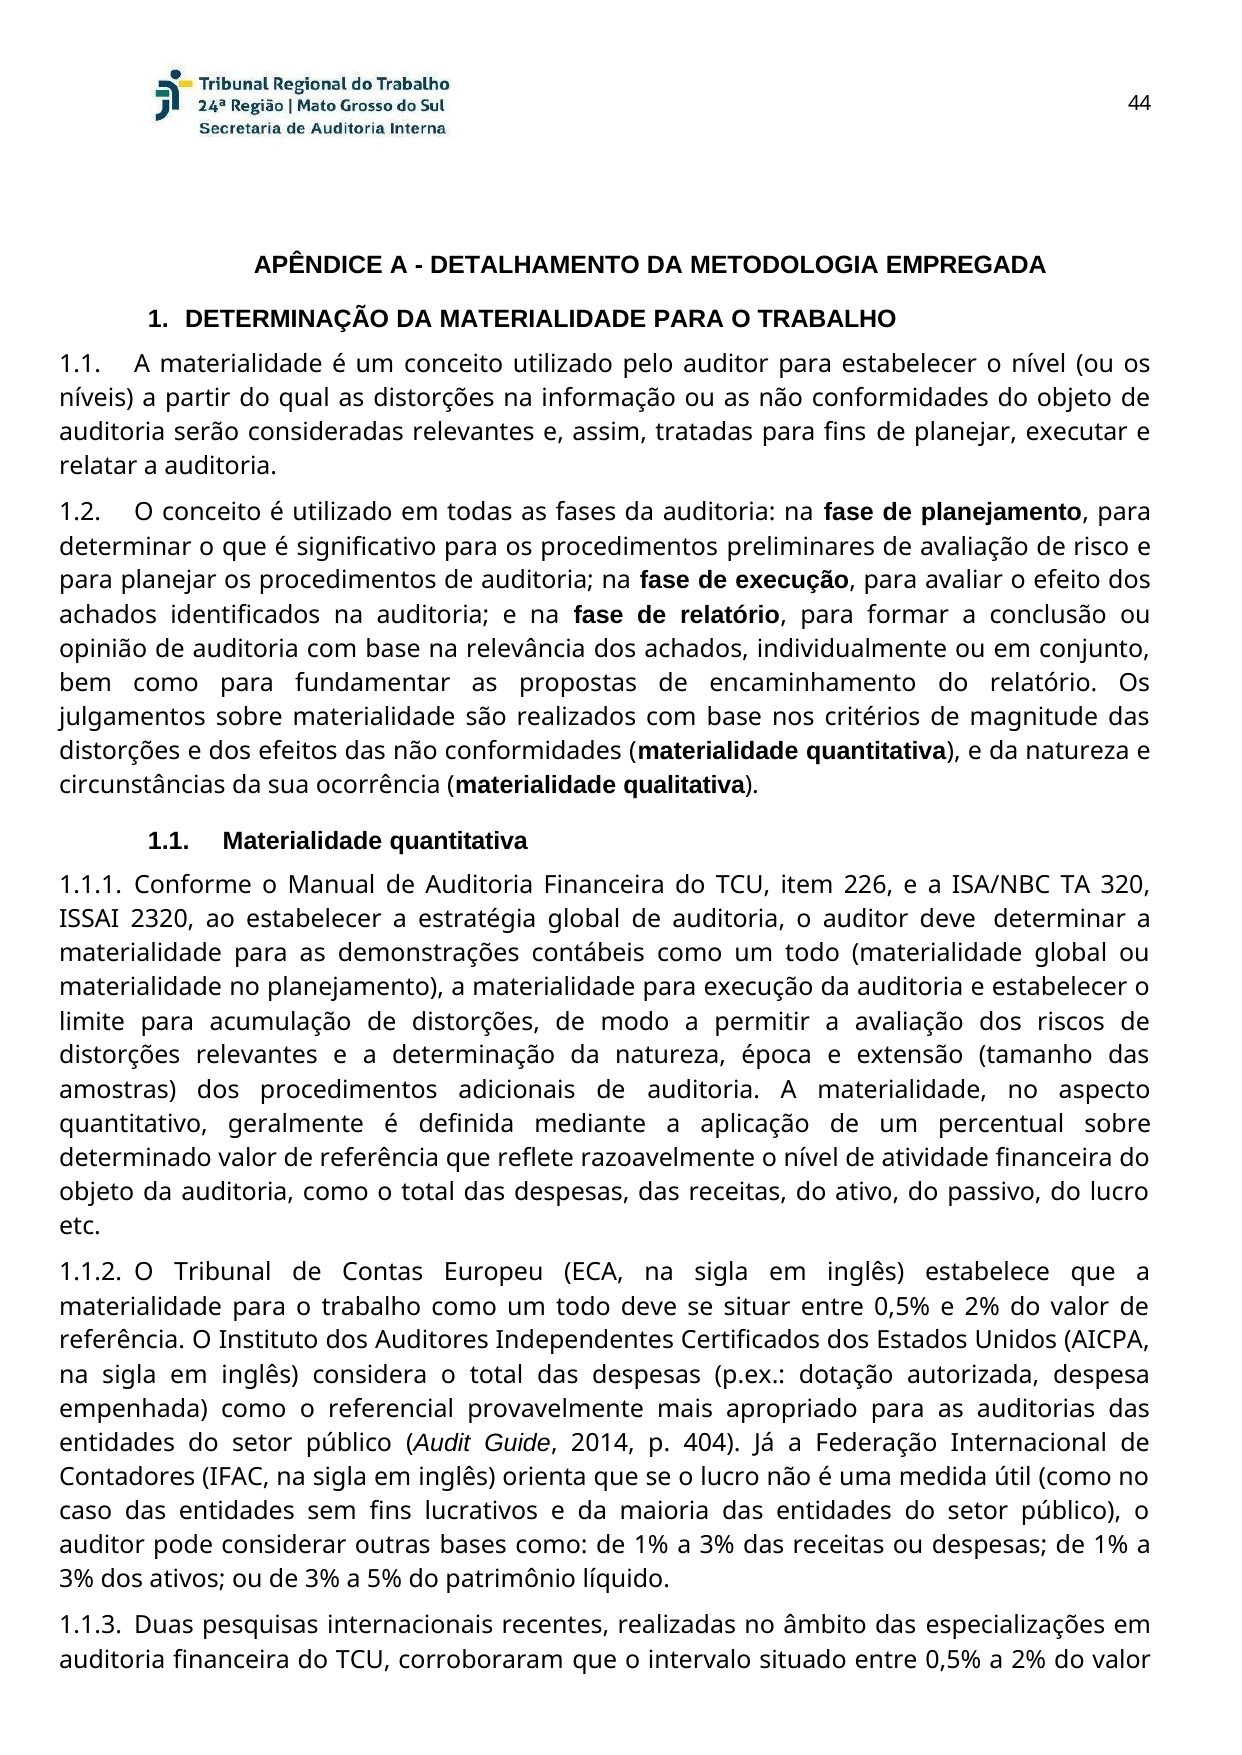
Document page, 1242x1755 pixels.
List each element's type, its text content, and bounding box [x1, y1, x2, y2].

list Materialidade quantitativa [148, 826, 1183, 854]
list O conceito é utilizado em todas as fases da auditoria: na fase de planejamento, para determinar o que é significativo para os procedimentos preliminares de avaliação de risco e para planejar os procedimentos de auditoria; na fase de execução, para avaliar o efeito dos achados identificados na auditoria; e na fase de relatório, para formar a conclusão ou opinião de auditoria com base na relevância dos achados, individualmente ou em conjunto, bem como para fundamentar as propostas de encaminhamento do relatório. Os julgamentos sobre materialidade são realizados com base nos critérios de magnitude das distorções e dos efeitos das não conformidades (materialidade quantitativa), e da natureza e circunstâncias da sua ocorrência (materialidade qualitativa). [59, 494, 1151, 801]
list O Tribunal de Contas Europeu (ECA, na sigla em inglês) estabelece que a materialidade para o trabalho como um todo deve se situar entre 0,5% e 2% do valor de referência. O Instituto dos Auditores Independentes Certificados dos Estados Unidos (AICPA, na sigla em inglês) considera o total das despesas (p.ex.: dotação autorizada, despesa empenhada) como o referencial provavelmente mais apropriado para as auditorias das entidades do setor público (Audit Guide, 2014, p. 404). Já a Federação Internacional de Contadores (IFAC, na sigla em inglês) orienta que se o lucro não é uma medida útil (como no caso das entidades sem fins lucrativos e da maioria das entidades do setor público), o auditor pode considerar outras bases como: de 1% a 3% das receitas ou despesas; de 1% a 3% dos ativos; ou de 3% a 5% do patrimônio líquido. [59, 1254, 1151, 1595]
list Duas pesquisas internacionais recentes, realizadas no âmbito das especializações em auditoria financeira do TCU, corroboraram que o intervalo situado entre 0,5% a 2% do valor [59, 1607, 1151, 1675]
list Conforme o Manual de Auditoria Financeira do TCU, item 226, e a ISA/NBC TA 320, ISSAI 2320, ao estabelecer a estratégia global de auditoria, o auditor deve determinar a materialidade para as demonstrações contábeis como um todo (materialidade global ou materialidade no planejamento), a materialidade para execução da auditoria e estabelecer o limite para acumulação de distorções, de modo a permitir a avaliação dos riscos de distorções relevantes e a determinação da natureza, época e extensão (tamanho das amostras) dos procedimentos adicionais de auditoria. A materialidade, no aspecto quantitativo, geralmente é definida mediante a aplicação de um percentual sobre determinado valor de referência que reflete razoavelmente o nível de atividade financeira do objeto da auditoria, como o total das despesas, das receitas, do ativo, do passivo, do lucro etc. [59, 867, 1151, 1242]
list DETERMINAÇÃO DA MATERIALIDADE PARA O TRABALHO [148, 304, 1183, 333]
list A materialidade é um conceito utilizado pelo auditor para estabelecer o nível (ou os níveis) a partir do qual as distorções na informação ou as não conformidades do objeto de auditoria serão consideradas relevantes e, assim, tratadas para fins de planejar, executar e relatar a auditoria. [59, 345, 1150, 482]
subtitle APÊNDICE A - DETALHAMENTO DA METODOLOGIA EMPREGADA [253, 250, 1183, 279]
